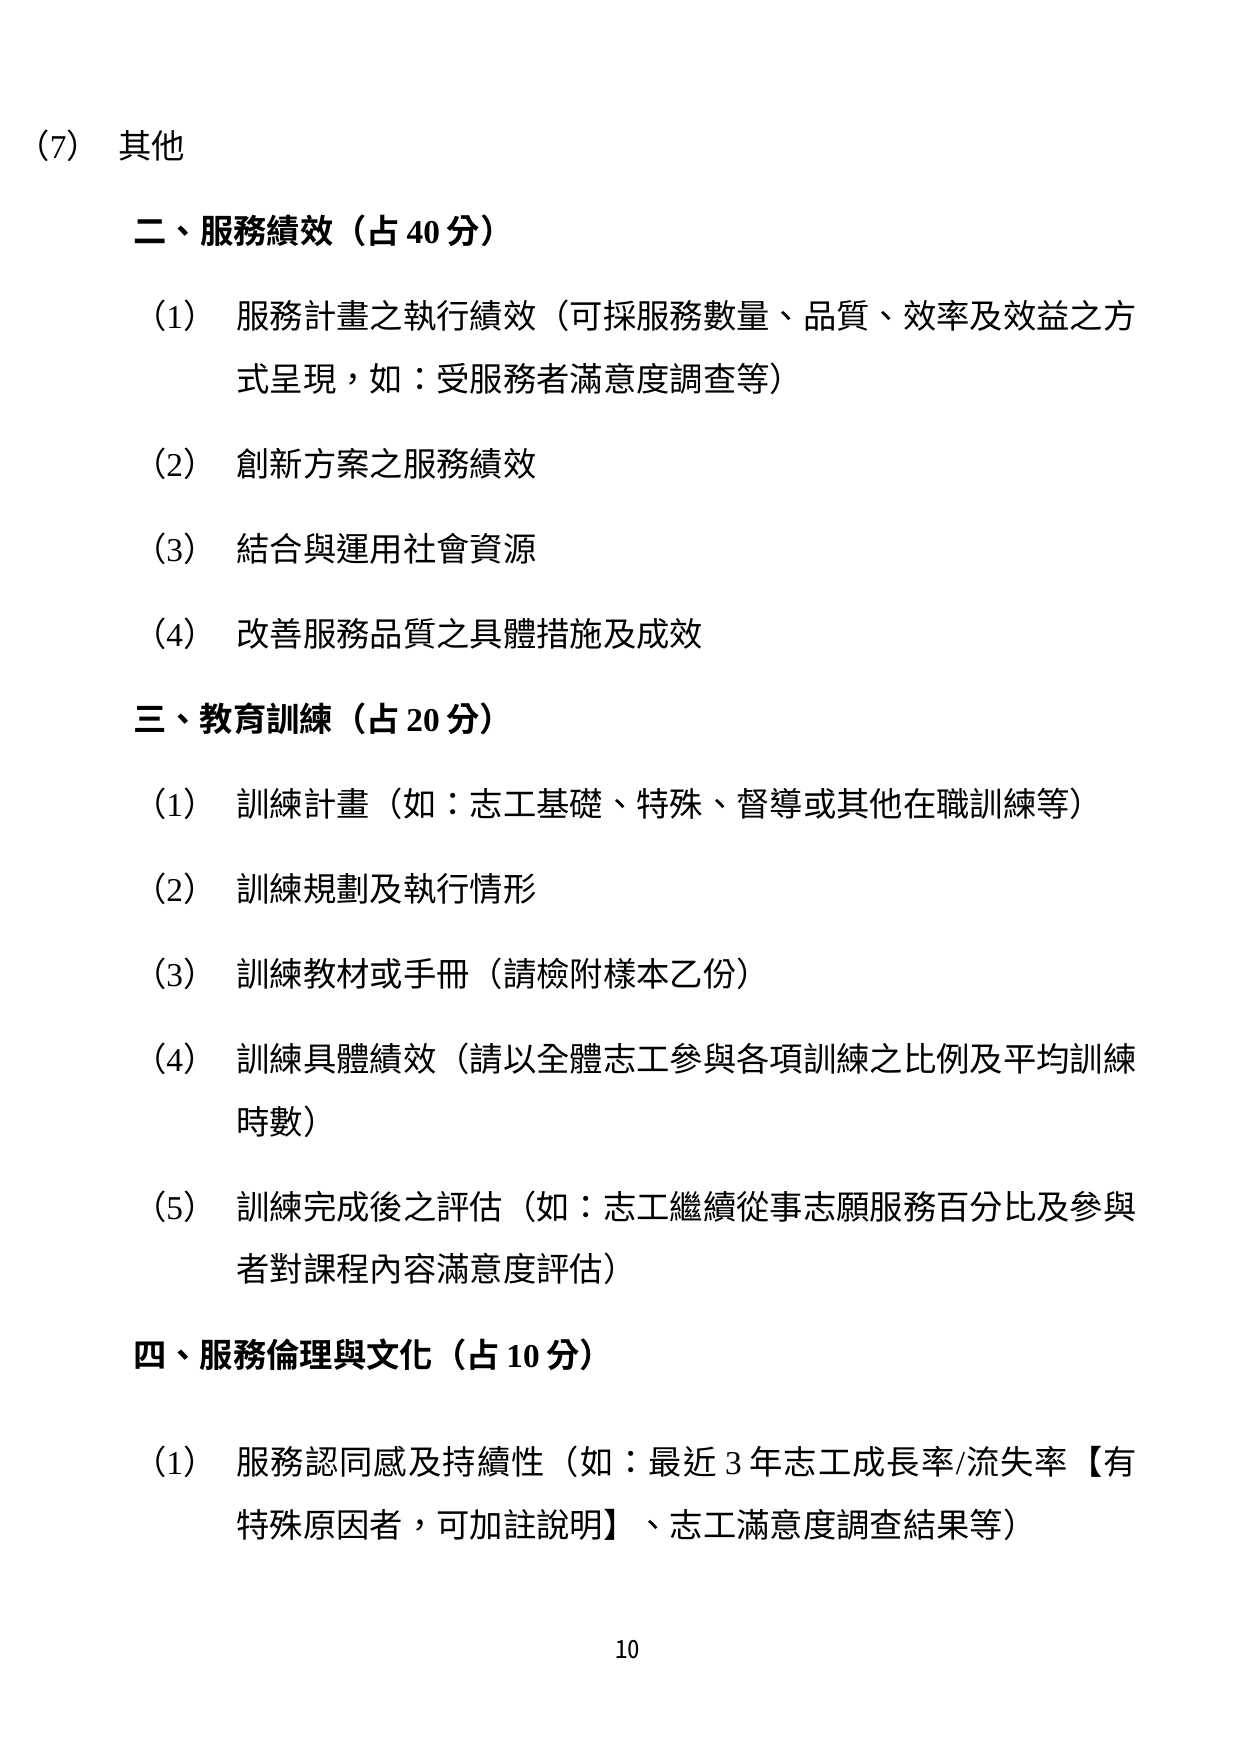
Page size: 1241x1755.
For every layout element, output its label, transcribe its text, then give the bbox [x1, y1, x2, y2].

list 訓練教材或手冊（請檢附樣本乙份） [133, 931, 1137, 993]
text 二、服務績效（占40分） [133, 187, 1137, 250]
text 四、服務倫理與文化（占10分） [118, 1311, 1137, 1373]
list 改善服務品質之具體措施及成效 [133, 590, 1137, 653]
list 服務認同感及持續性（如：最近3年志工成長率/流失率【有特殊原因者，可加註說明】、志工滿意度調查結果等） [133, 1418, 1137, 1543]
list 訓練規劃及執行情形 [133, 845, 1137, 908]
list 訓練完成後之評估（如：志工繼續從事志願服務百分比及參與者對課程內容滿意度評估） [133, 1163, 1137, 1288]
list 結合與運用社會資源 [133, 505, 1137, 567]
list 訓練計畫（如：志工基礎、特殊、督導或其他在職訓練等） [133, 760, 1137, 823]
list 其他 [16, 102, 1137, 164]
list 創新方案之服務績效 [133, 420, 1137, 482]
list 訓練具體績效（請以全體志工參與各項訓練之比例及平均訓練時數） [133, 1016, 1137, 1141]
list 服務計畫之執行績效（可採服務數量、品質、效率及效益之方式呈現，如：受服務者滿意度調查等） [133, 272, 1137, 397]
text 三、教育訓練（占20分） [118, 675, 1137, 738]
